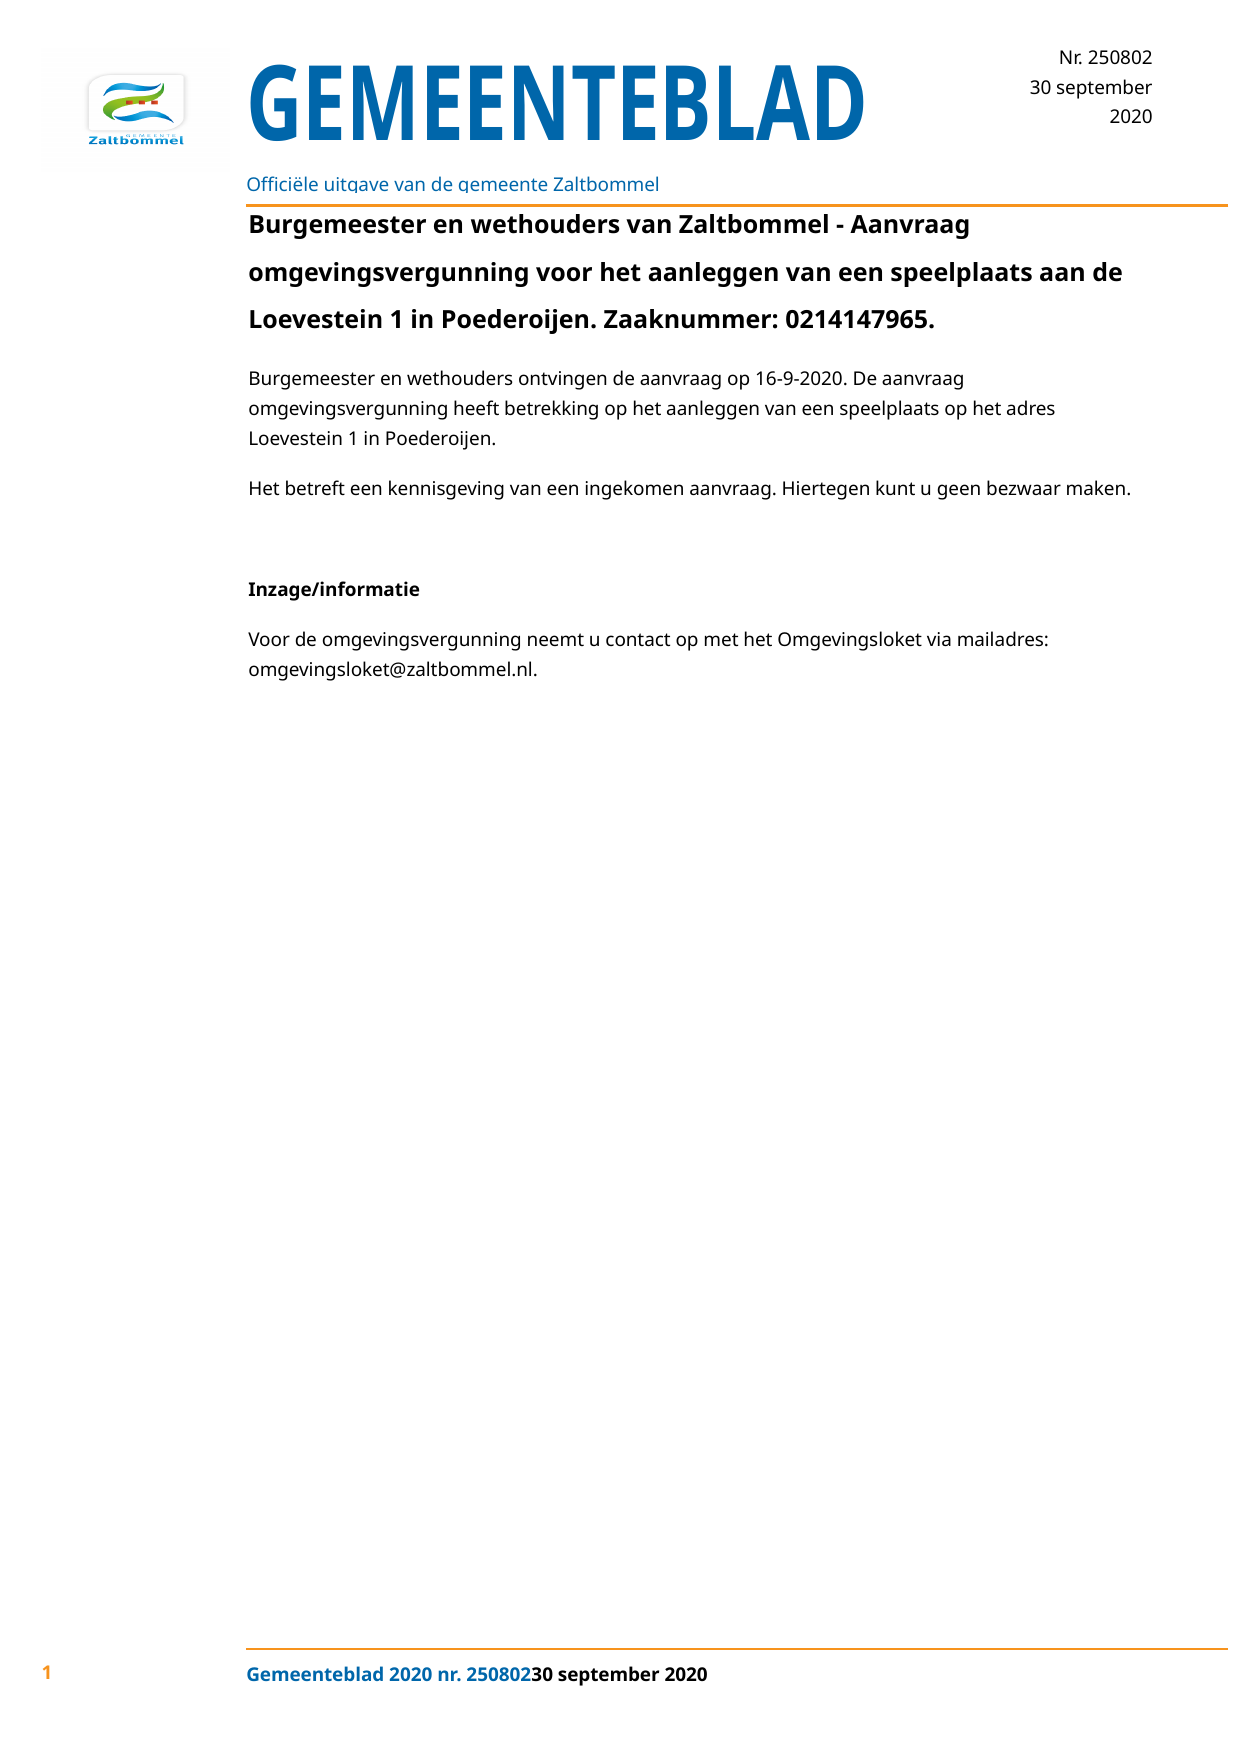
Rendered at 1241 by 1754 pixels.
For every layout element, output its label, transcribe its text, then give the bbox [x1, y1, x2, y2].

text Burgemeester en wethouders ontvingen de aanvraag op 16-9-2020. De aanvraag omgevingsvergunning heeft betrekking op het aanleggen van een speelplaats op het adres Loevestein 1 in Poederoijen. [248, 366, 1152, 450]
text Voor de omgevingsvergunning neemt u contact op met het Omgevingsloket via mailadres: omgevingsloket@zaltbommel.nl. [248, 626, 1152, 682]
picture [41, 47, 231, 172]
text Inzage/informatie [248, 576, 1152, 602]
text Het betreft een kennisgeving van een ingekomen aanvraag. Hiertegen kunt u geen bezwaar maken. [248, 475, 1152, 501]
text Burgemeester en wethouders van Zaltbommel - Aanvraag omgevingsvergunning voor het aanleggen van een speelplaats aan de Loevestein 1 in Poederoijen. Zaaknummer: 0214147965. [248, 207, 1152, 336]
